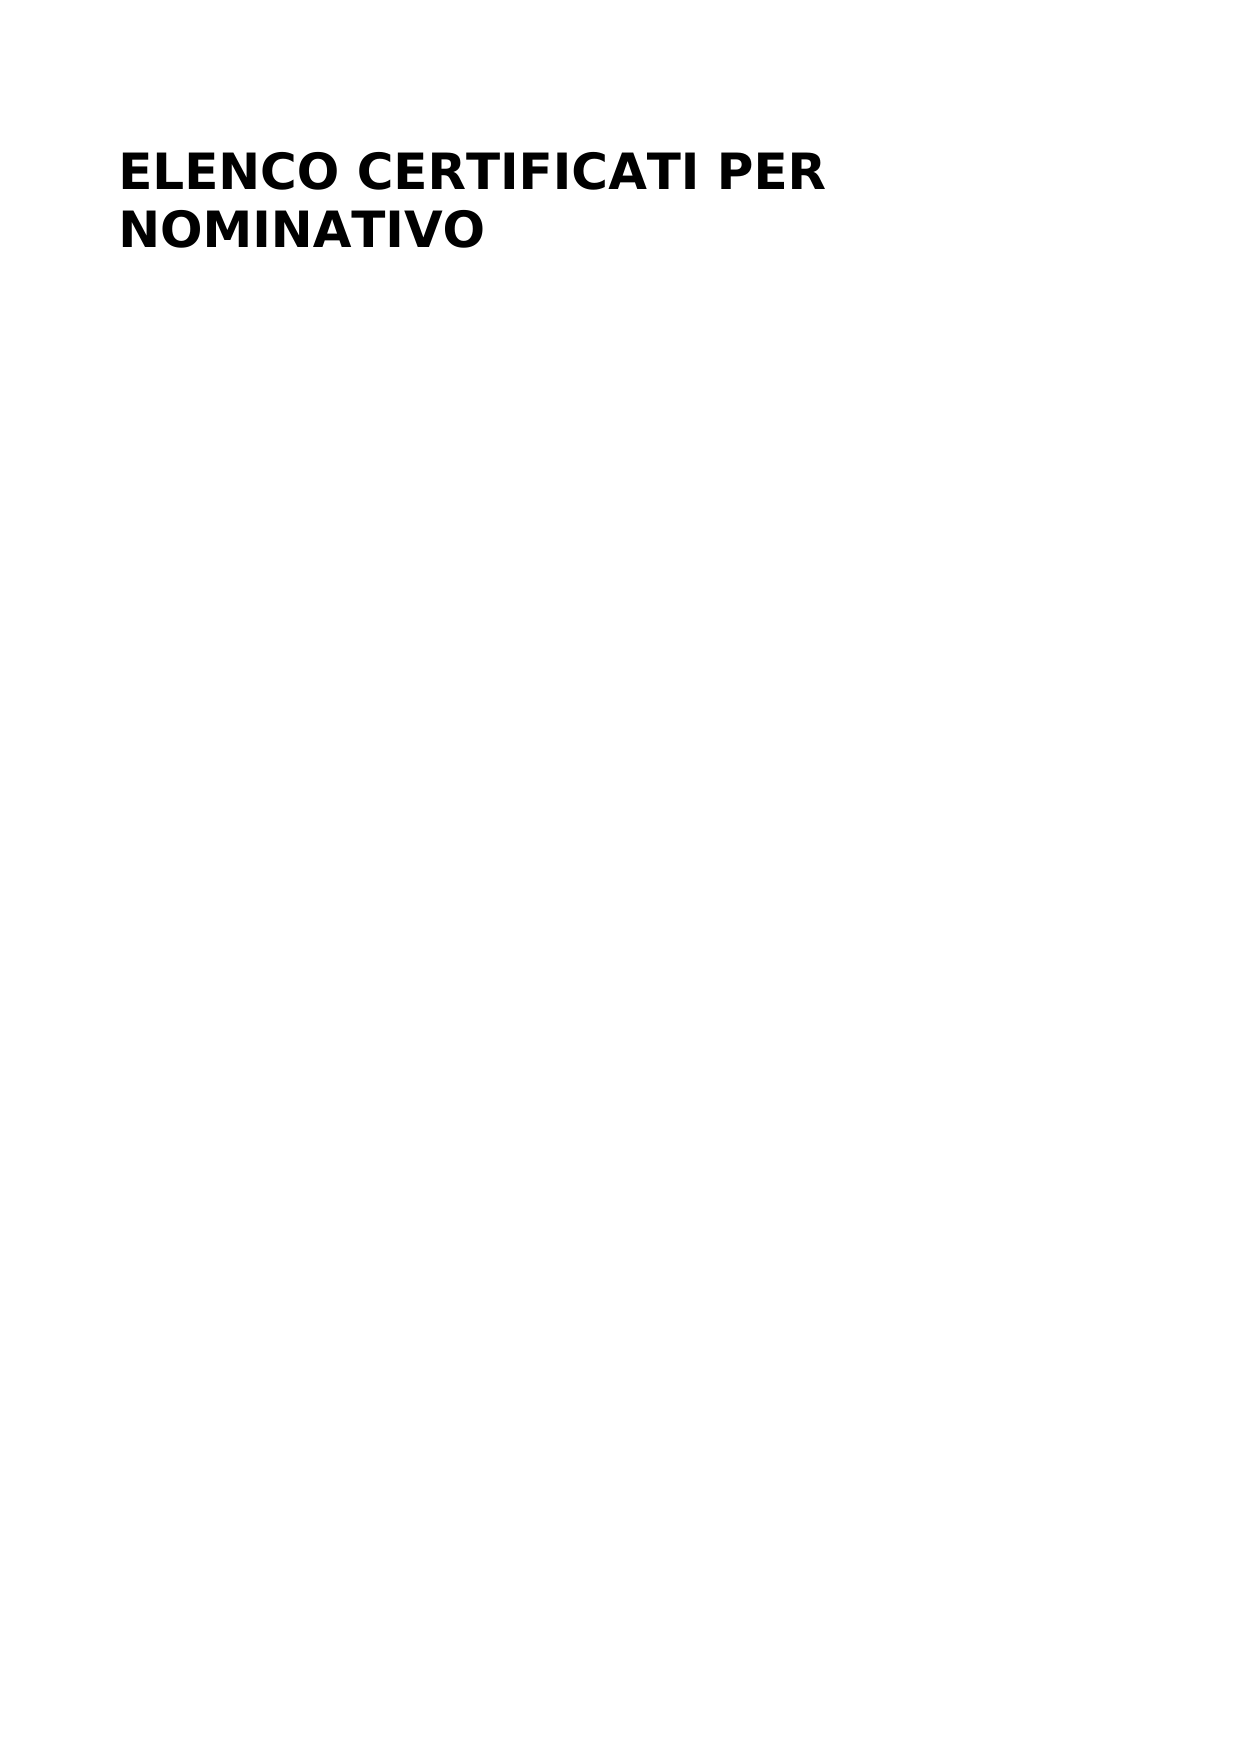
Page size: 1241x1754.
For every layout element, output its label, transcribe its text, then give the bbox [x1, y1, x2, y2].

subtitle ELENCO CERTIFICATI PER NOMINATIVO [118, 143, 1122, 259]
